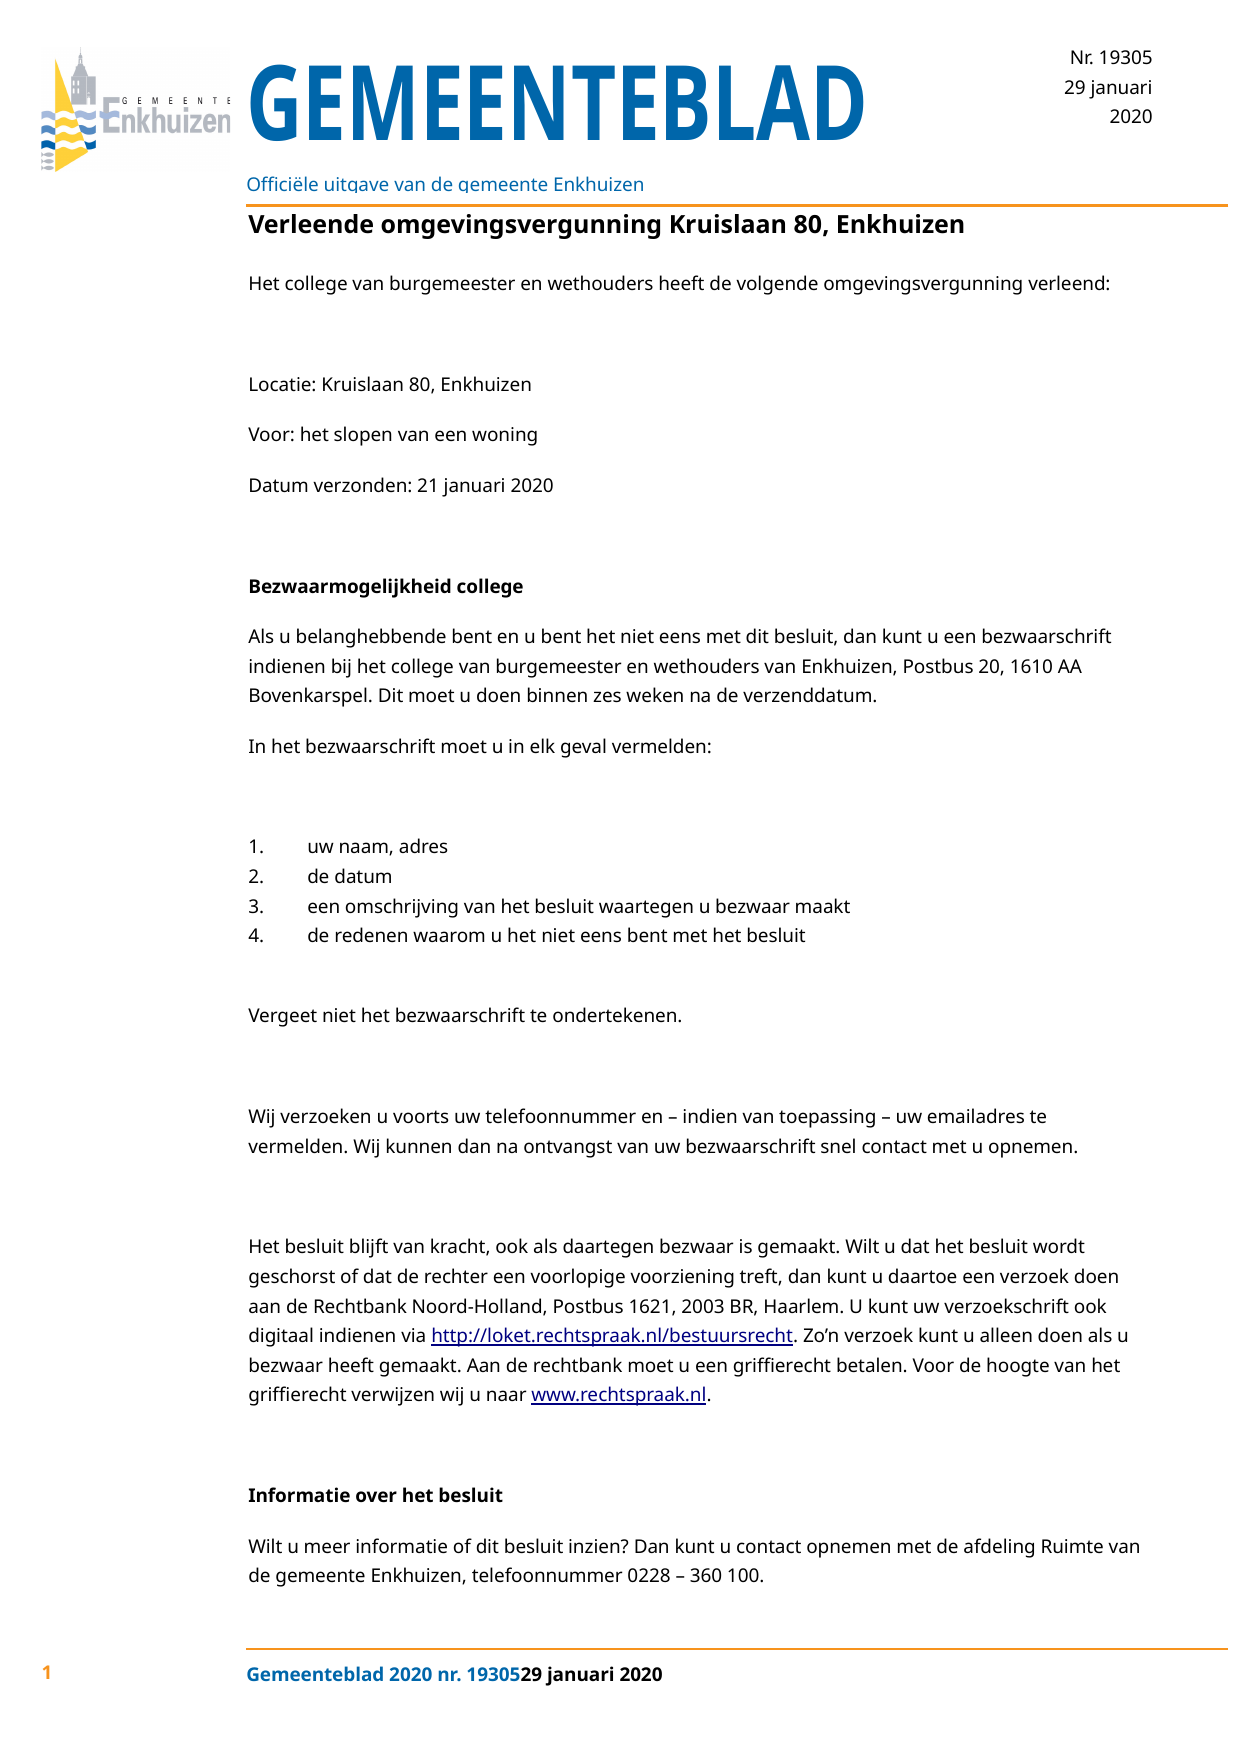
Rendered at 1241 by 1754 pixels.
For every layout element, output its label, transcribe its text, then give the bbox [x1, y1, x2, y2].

text Als u belanghebbende bent en u bent het niet eens met dit besluit, dan kunt u een bezwaarschrift indienen bij het college van burgemeester en wethouders van Enkhuizen, Postbus 20, 1610 AA Bovenkarspel. Dit moet u doen binnen zes weken na de verzenddatum. [248, 623, 1152, 708]
text Informatie over het besluit [248, 1482, 1152, 1508]
list de redenen waarom u het niet eens bent met het besluit [248, 922, 1152, 948]
text Verleende omgevingsvergunning Kruislaan 80, Enkhuizen [248, 207, 1152, 241]
text Het college van burgemeester en wethouders heeft de volgende omgevingsvergunning verleend: [248, 270, 1152, 296]
picture [41, 47, 231, 172]
list uw naam, adres [248, 834, 1152, 859]
text Datum verzonden: 21 januari 2020 [248, 472, 1152, 498]
list een omschrijving van het besluit waartegen u bezwaar maakt [248, 893, 1152, 918]
text Het besluit blijft van kracht, ook als daartegen bezwaar is gemaakt. Wilt u dat het besluit wordt geschorst of dat de rechter een voorlopige voorziening treft, dan kunt u daartoe een verzoek doen aan de Rechtbank Noord-Holland, Postbus 1621, 2003 BR, Haarlem. U kunt uw verzoekschrift ook digitaal indienen via http://loket.rechtspraak.nl/bestuursrecht. Zo’n verzoek kunt u alleen doen als u bezwaar heeft gemaakt. Aan de rechtbank moet u een griffierecht betalen. Voor de hoogte van het griffierecht verwijzen wij u naar www.rechtspraak.nl. [248, 1234, 1152, 1407]
text Locatie: Kruislaan 80, Enkhuizen [248, 371, 1152, 397]
text In het bezwaarschrift moet u in elk geval vermelden: [248, 733, 1152, 758]
text Voor: het slopen van een woning [248, 422, 1152, 447]
text Bezwaarmogelijkheid college [248, 573, 1152, 598]
text Vergeet niet het bezwaarschrift te ondertekenen. [248, 1002, 1152, 1028]
text Wilt u meer informatie of dit besluit inzien? Dan kunt u contact opnemen met de afdeling Ruimte van de gemeente Enkhuizen, telefoonnummer 0228 – 360 100. [248, 1533, 1152, 1588]
text Wij verzoeken u voorts uw telefoonnummer en – indien van toepassing – uw emailadres te vermelden. Wij kunnen dan na ontvangst van uw bezwaarschrift snel contact met u opnemen. [248, 1103, 1152, 1158]
list de datum [248, 863, 1152, 889]
